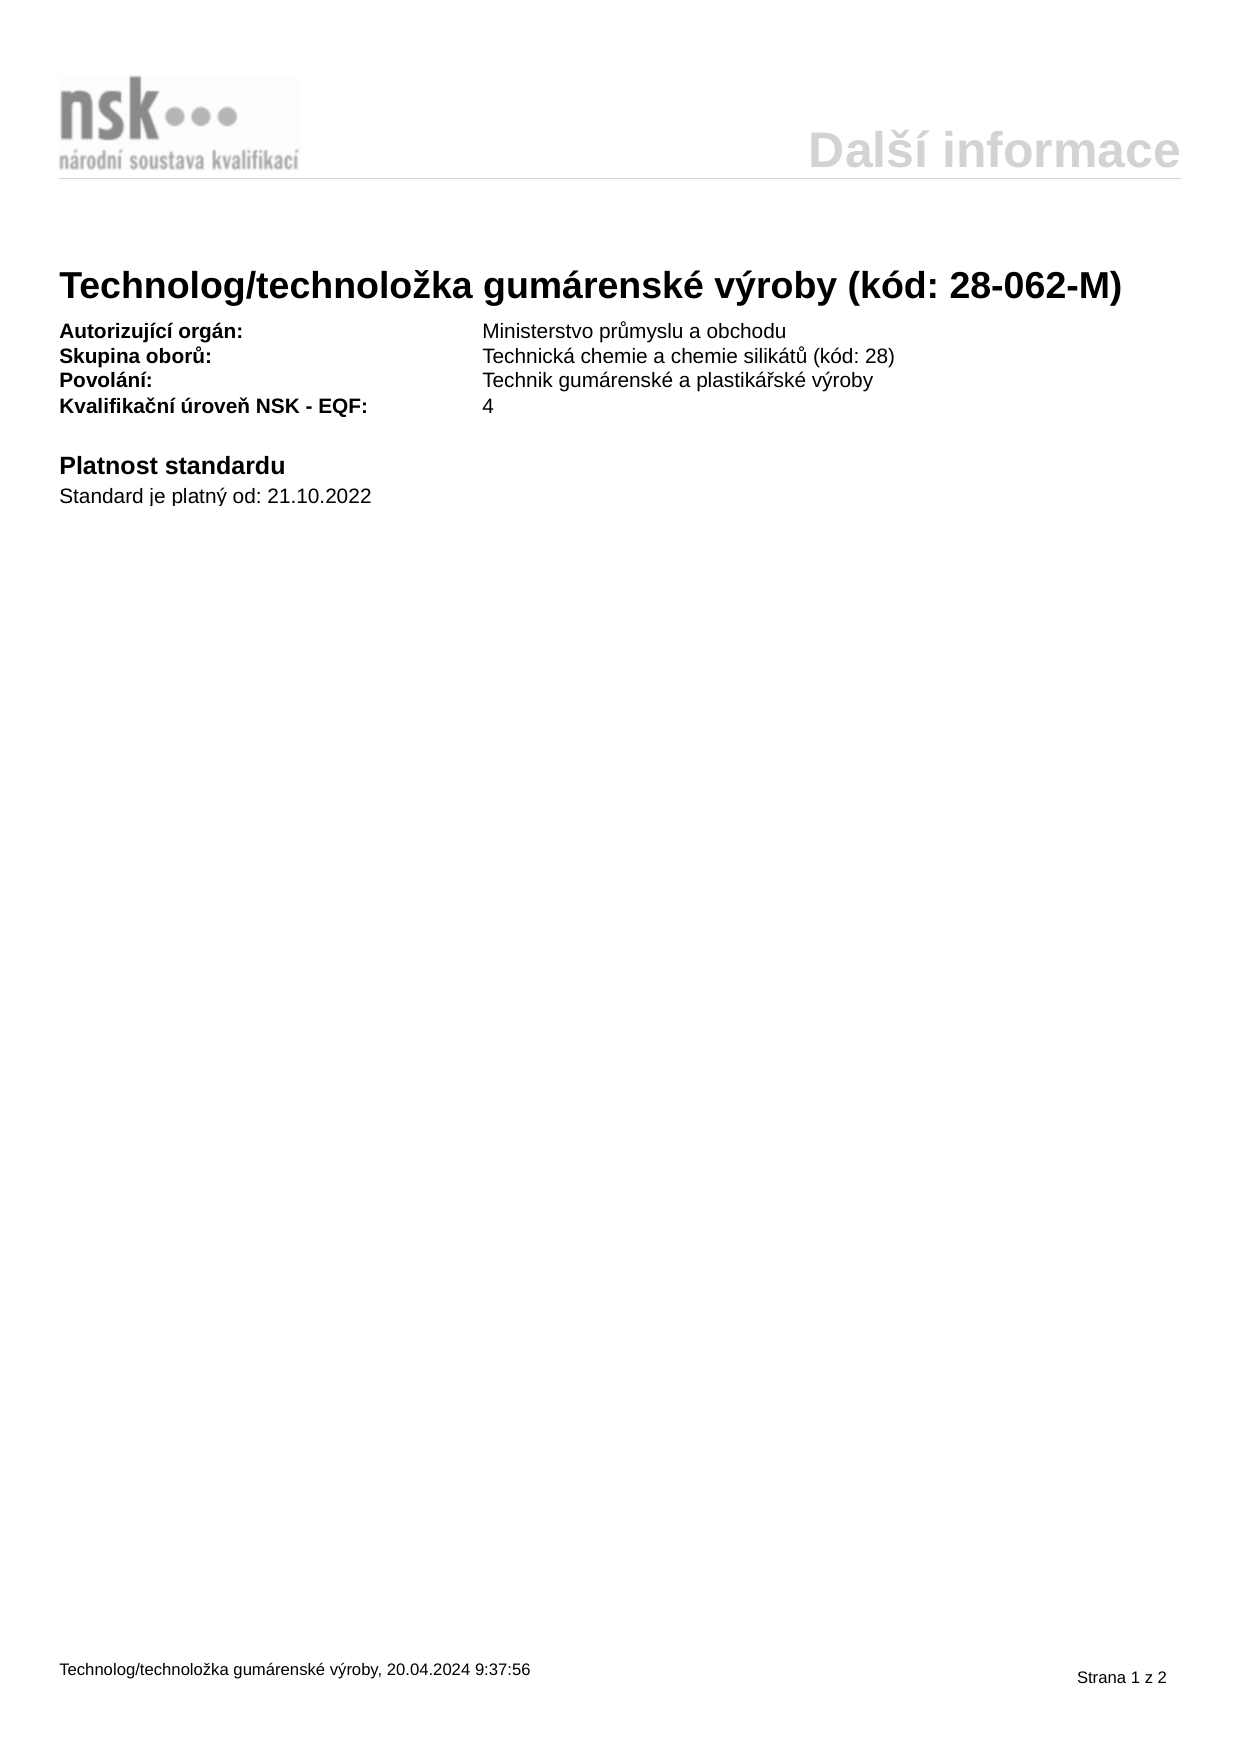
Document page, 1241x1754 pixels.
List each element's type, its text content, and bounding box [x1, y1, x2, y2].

table_cell [627, 806, 861, 1106]
table_cell [627, 418, 861, 447]
table_cell [482, 307, 619, 319]
table_cell [861, 418, 1167, 447]
table_cell Skupina oborů: [59, 344, 482, 368]
table_cell [59, 179, 1181, 196]
table_cell [1167, 1384, 1181, 1659]
table_cell [861, 506, 1167, 806]
table_cell [1167, 418, 1181, 447]
table_cell [627, 1106, 861, 1383]
table_cell Technolog/technoložka gumárenské výroby (kód: 28-062-M) [59, 224, 1181, 307]
table_cell [861, 1106, 1167, 1383]
table_cell [619, 196, 627, 224]
table_cell Povolání: [59, 368, 482, 392]
table_cell Kvalifikační úroveň NSK - EQF: [59, 394, 482, 417]
table_cell [1167, 1106, 1181, 1383]
table_cell [59, 196, 119, 224]
table_cell [59, 172, 119, 178]
table_cell Platnost standardu [59, 448, 1181, 483]
table_cell Technická chemie a chemie silikátů (kód: 28) [482, 344, 1181, 368]
table_cell [482, 196, 619, 224]
table_cell [619, 806, 627, 1106]
table_cell [619, 1384, 627, 1659]
table_cell [1167, 806, 1181, 1106]
table_cell [482, 418, 619, 447]
table_cell [861, 196, 1167, 224]
table_cell [119, 196, 482, 224]
table_cell [59, 506, 119, 806]
table_cell [861, 806, 1167, 1106]
table_cell [482, 1384, 619, 1659]
table_cell Technik gumárenské a plastikářské výroby [482, 368, 1181, 393]
table_cell [619, 1106, 627, 1383]
table_cell Strana 1 z 2 [861, 1660, 1167, 1696]
table_cell [482, 806, 619, 1106]
table_cell [119, 1384, 482, 1659]
table_cell [59, 1384, 119, 1659]
table_cell [619, 418, 627, 447]
table_cell [119, 418, 482, 447]
table_cell [59, 418, 119, 447]
table_cell [59, 307, 119, 319]
table_cell Technolog/technoložka gumárenské výroby, 20.04.2024 9:37:56 [59, 1660, 861, 1696]
table_cell [861, 1384, 1167, 1659]
table_cell [1167, 1660, 1181, 1696]
table_cell [482, 1106, 619, 1383]
table_cell Ministerstvo průmyslu a obchodu [482, 319, 1181, 344]
table_cell [119, 172, 482, 178]
table_cell [119, 506, 482, 806]
table_header Další informace [627, 59, 1181, 178]
table_cell [619, 172, 627, 178]
table_cell [627, 1384, 861, 1659]
table_cell [119, 1106, 482, 1383]
table_cell [619, 307, 627, 319]
table_cell [627, 196, 861, 224]
table_cell [59, 806, 119, 1106]
table_cell [619, 506, 627, 806]
table_cell [1167, 506, 1181, 806]
table_cell [482, 172, 619, 178]
table_cell Autorizující orgán: [59, 319, 482, 343]
table_cell [627, 307, 861, 319]
picture [58, 59, 620, 172]
table_header [620, 59, 627, 172]
table_cell [482, 506, 619, 806]
table_cell [59, 1106, 119, 1383]
table_cell [1167, 307, 1181, 319]
table_cell [627, 506, 861, 806]
table_cell [119, 806, 482, 1106]
table_cell 4 [482, 394, 1181, 417]
table_cell [1167, 196, 1181, 224]
table_cell [119, 307, 482, 319]
table_cell [861, 307, 1167, 319]
table_cell Standard je platný od: 21.10.2022 [59, 484, 1181, 506]
